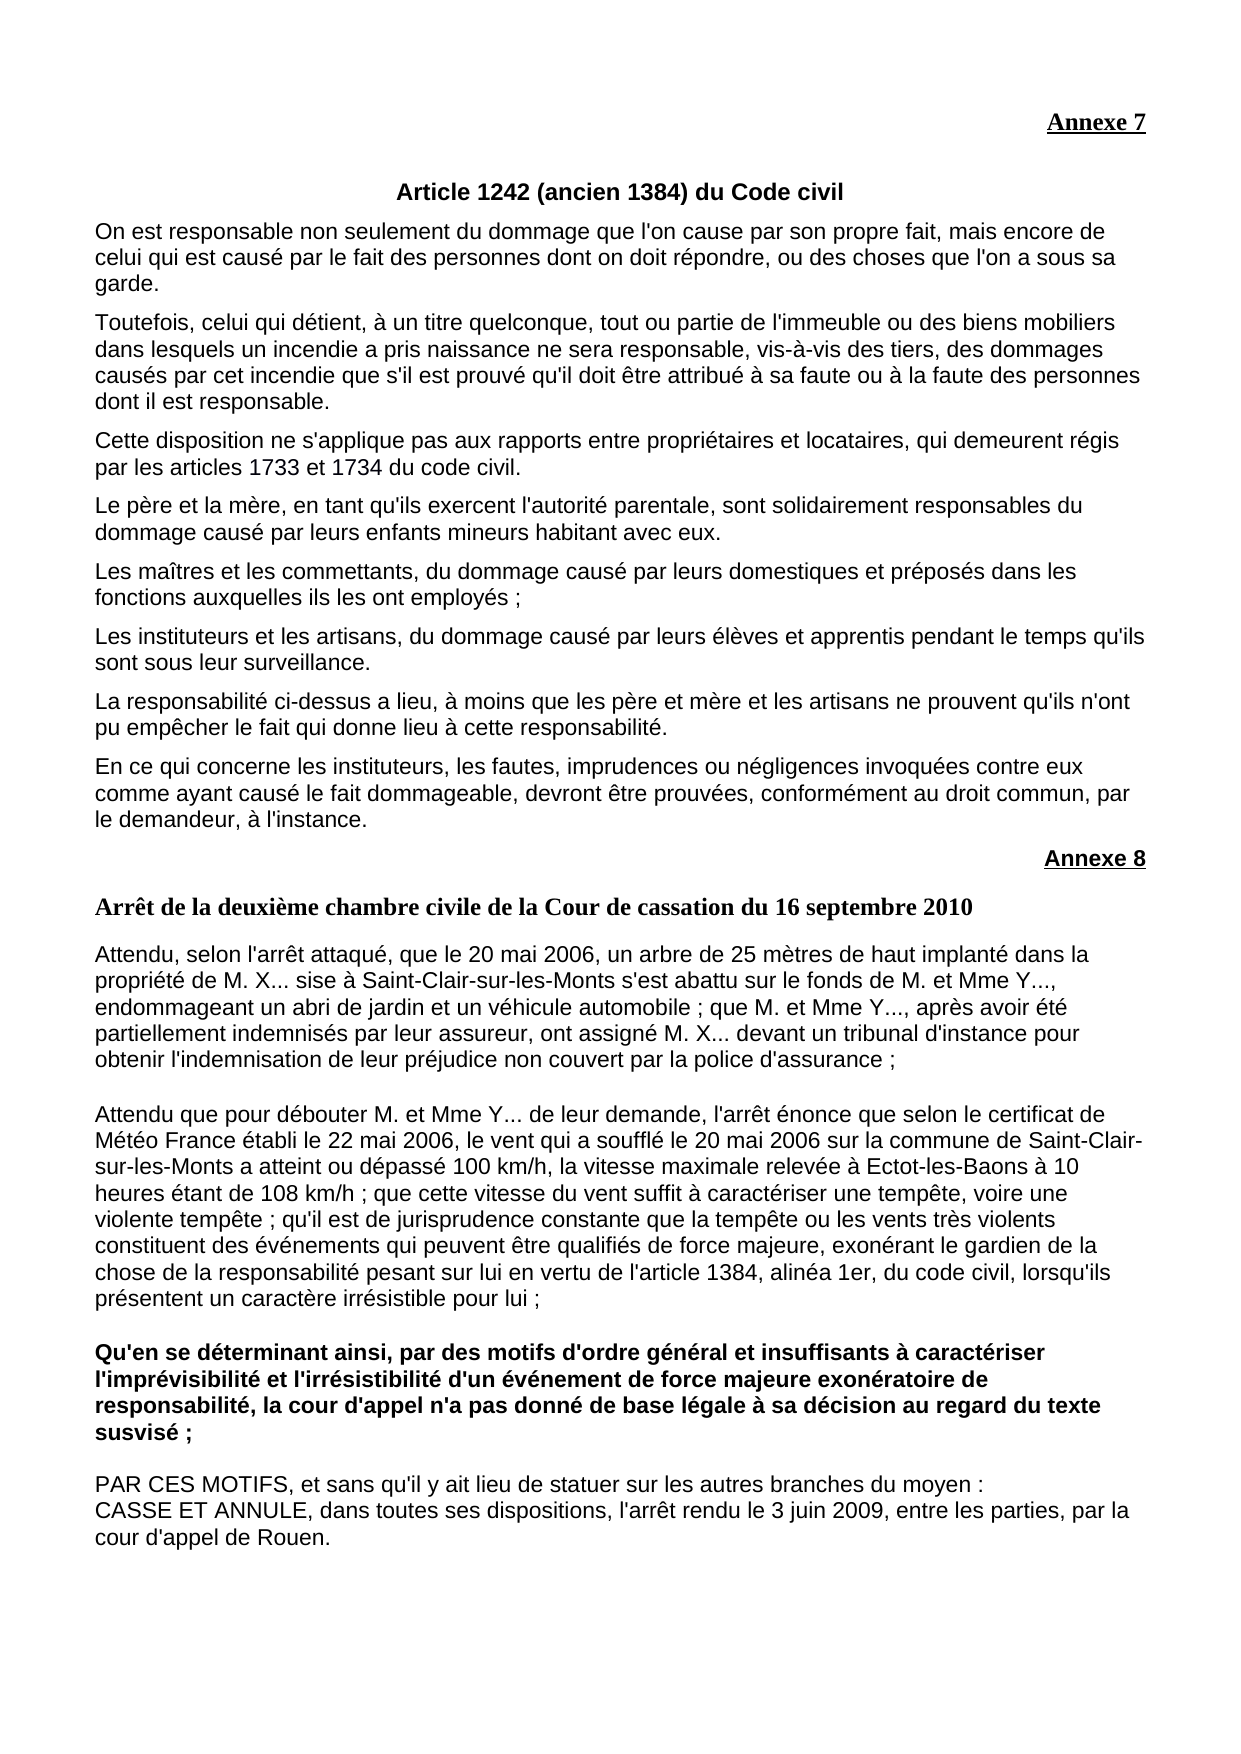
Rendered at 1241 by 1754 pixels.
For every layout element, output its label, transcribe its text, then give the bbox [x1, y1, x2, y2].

text Toutefois, celui qui détient, à un titre quelconque, tout ou partie de l'immeuble ou des biens mobiliers dans lesquels un incendie a pris naissance ne sera responsable, vis-à-vis des tiers, des dommages causés par cet incendie que s'il est prouvé qu'il doit être attribué à sa faute ou à la faute des personnes dont il est responsable. [94, 309, 1146, 415]
text Les maîtres et les commettants, du dommage causé par leurs domestiques et préposés dans les fonctions auxquelles ils les ont employés ; [94, 558, 1146, 610]
text La responsabilité ci-dessus a lieu, à moins que les père et mère et les artisans ne prouvent qu'ils n'ont pu empêcher le fait qui donne lieu à cette responsabilité. [94, 688, 1146, 741]
text Annexe 8 [94, 845, 1146, 871]
text Attendu, selon l'arrêt attaqué, que le 20 mai 2006, un arbre de 25 mètres de haut implanté dans la propriété de M. X... sise à Saint-Clair-sur-les-Monts s'est abattu sur le fonds de M. et Mme Y..., endommageant un abri de jardin et un véhicule automobile ; que M. et Mme Y..., après avoir été partiellement indemnisés par leur assureur, ont assigné M. X... devant un tribunal d'instance pour obtenir l'indemnisation de leur préjudice non couvert par la police d'assurance ; [94, 941, 1146, 1072]
text Annexe 7 [94, 107, 1146, 136]
text Qu'en se déterminant ainsi, par des motifs d'ordre général et insuffisants à caractériser l'imprévisibilité et l'irrésistibilité d'un événement de force majeure exonératoire de responsabilité, la cour d'appel n'a pas donné de base légale à sa décision au regard du texte susvisé ; PAR CES MOTIFS, et sans qu'il y ait lieu de statuer sur les autres branches du moyen : CASSE ET ANNULE, dans toutes ses dispositions, l'arrêt rendu le 3 juin 2009, entre les parties, par la cour d'appel de Rouen. [94, 1339, 1146, 1550]
text Cette disposition ne s'applique pas aux rapports entre propriétaires et locataires, qui demeurent régis par les articles 1733 et 1734 du code civil. [94, 427, 1146, 480]
text Article 1242 (ancien 1384) du Code civil [94, 178, 1146, 205]
text Les instituteurs et les artisans, du dommage causé par leurs élèves et apprentis pendant le temps qu'ils sont sous leur surveillance. [94, 623, 1146, 676]
text Attendu que pour débouter M. et Mme Y... de leur demande, l'arrêt énonce que selon le certificat de Météo France établi le 22 mai 2006, le vent qui a soufflé le 20 mai 2006 sur la commune de Saint-Clair-sur-les-Monts a atteint ou dépassé 100 km/h, la vitesse maximale relevée à Ectot-les-Baons à 10 heures étant de 108 km/h ; que cette vitesse du vent suffit à caractériser une tempête, voire une violente tempête ; qu'il est de jurisprudence constante que la tempête ou les vents très violents constituent des événements qui peuvent être qualifiés de force majeure, exonérant le gardien de la chose de la responsabilité pesant sur lui en vertu de l'article 1384, alinéa 1er, du code civil, lorsqu'ils présentent un caractère irrésistible pour lui ; [94, 1101, 1146, 1311]
text En ce qui concerne les instituteurs, les fautes, imprudences ou négligences invoquées contre eux comme ayant causé le fait dommageable, devront être prouvées, conformément au droit commun, par le demandeur, à l'instance. [94, 753, 1146, 832]
text Arrêt de la deuxième chambre civile de la Cour de cassation du 16 septembre 2010 [94, 892, 1146, 920]
text On est responsable non seulement du dommage que l'on cause par son propre fait, mais encore de celui qui est causé par le fait des personnes dont on doit répondre, ou des choses que l'on a sous sa garde. [94, 218, 1146, 297]
text Le père et la mère, en tant qu'ils exercent l'autorité parentale, sont solidairement responsables du dommage causé par leurs enfants mineurs habitant avec eux. [94, 492, 1146, 545]
